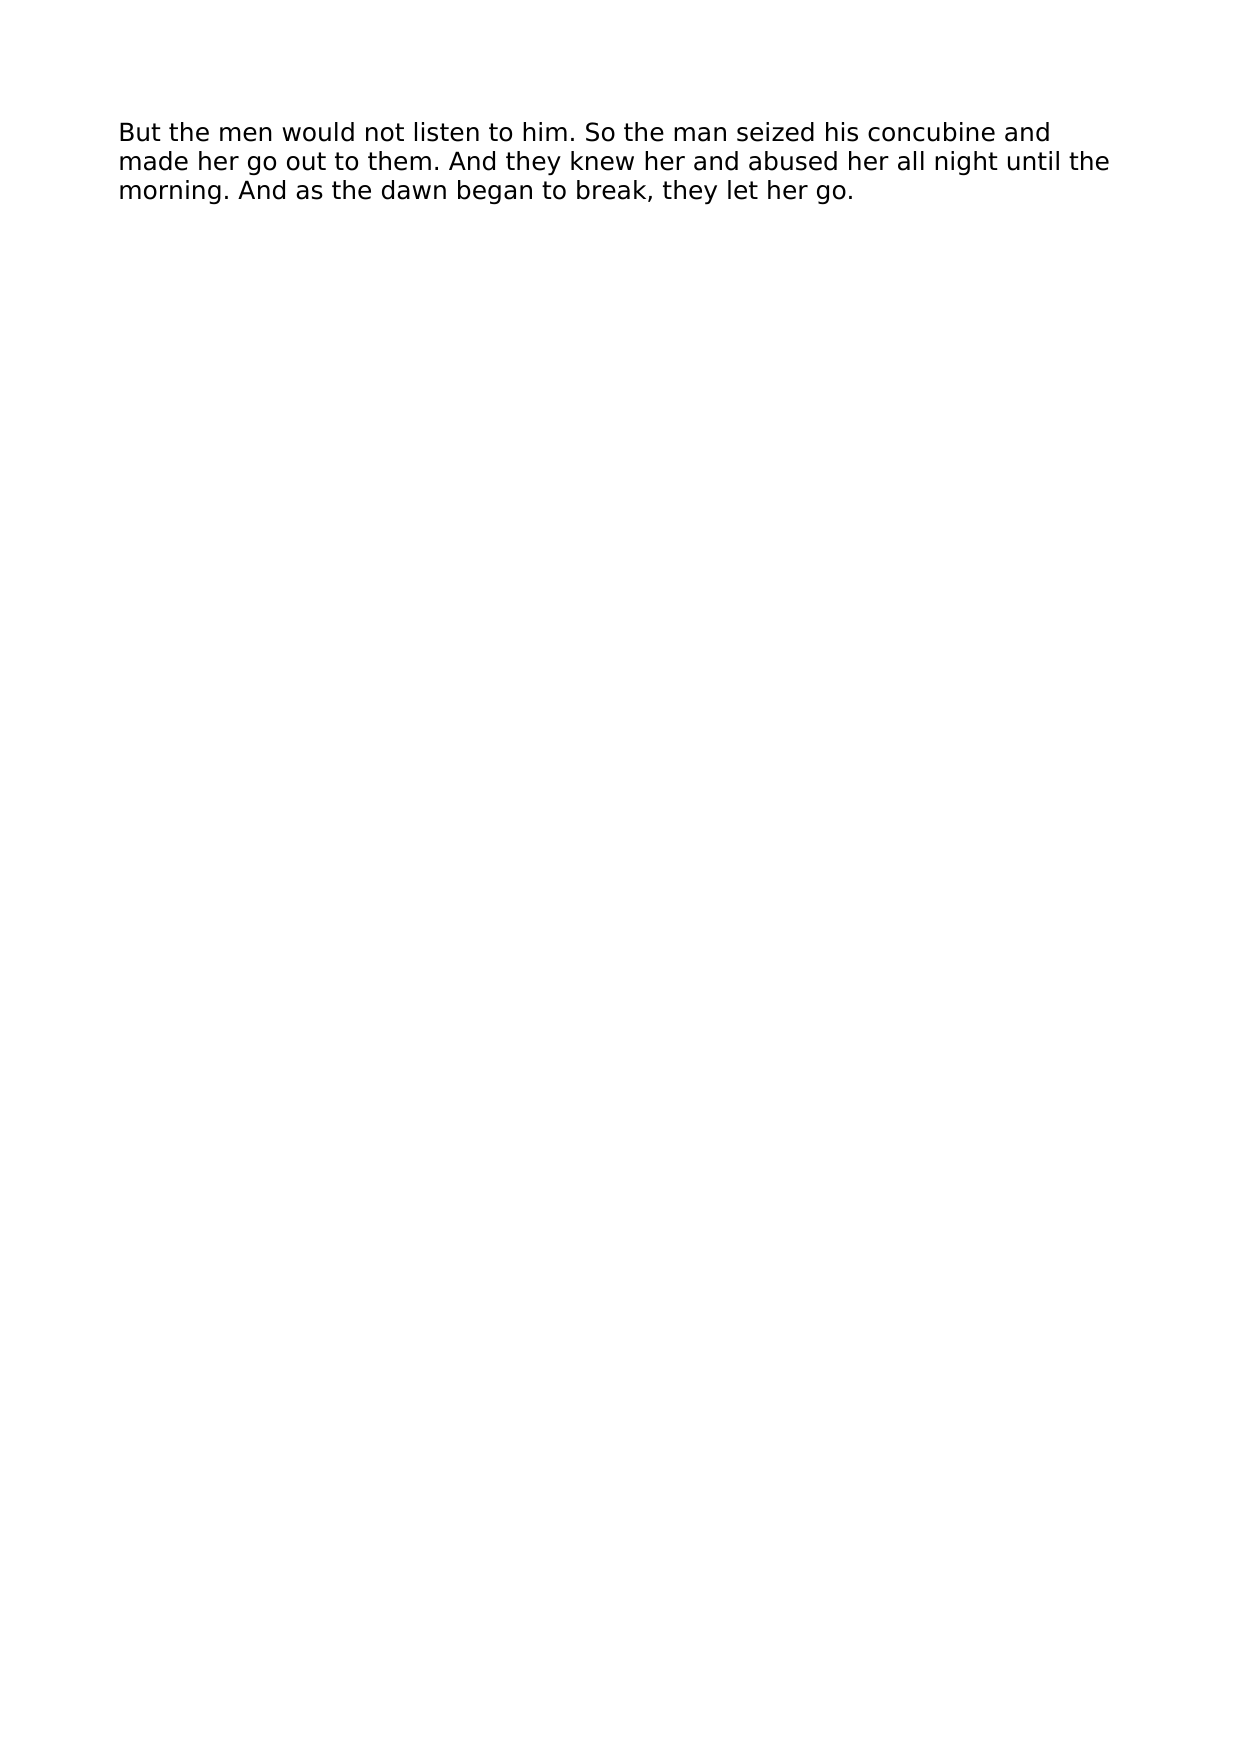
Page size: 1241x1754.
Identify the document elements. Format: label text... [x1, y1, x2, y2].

text But the men would not listen to him. So the man seized his concubine and made her go out to them. And they knew her and abused her all night until the morning. And as the dawn began to break, they let her go. [118, 118, 1122, 206]
